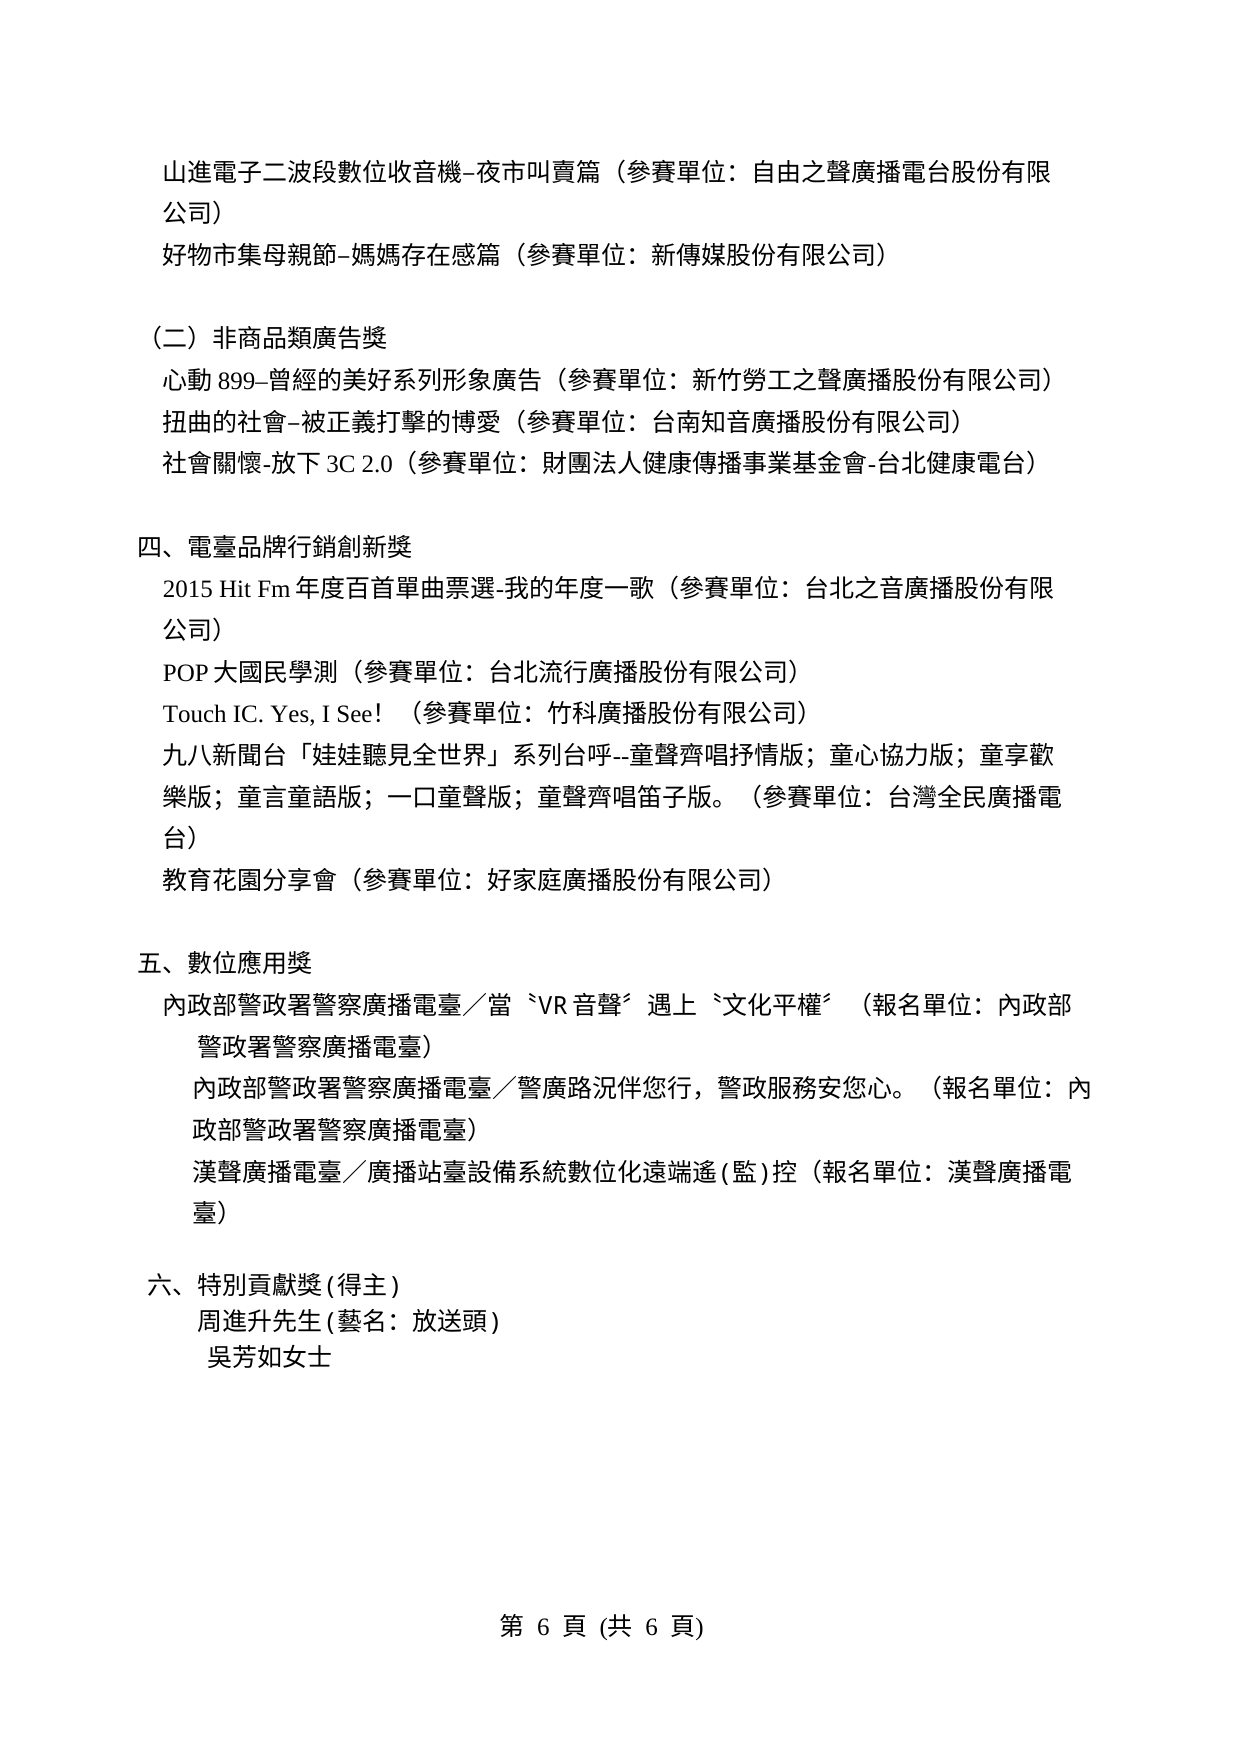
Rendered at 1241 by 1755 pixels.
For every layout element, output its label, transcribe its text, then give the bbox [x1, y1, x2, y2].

list 漢聲廣播電臺／廣播站臺設備系統數位化遠端遙(監)控（報名單位：漢聲廣播電臺） [192, 1148, 1093, 1231]
text 社會關懷-放下3C 2.0（參賽單位：財團法人健康傳播事業基金會-台北健康電台） [138, 439, 1093, 481]
text 山進電子二波段數位收音機–夜市叫賣篇（參賽單位：自由之聲廣播電台股份有限 [138, 148, 1093, 189]
text POP大國民學測（參賽單位：台北流行廣播股份有限公司） [138, 648, 1093, 689]
text （二）非商品類廣告獎 [138, 314, 1093, 356]
list 內政部警政署警察廣播電臺／警廣路況伴您行，警政服務安您心。（報名單位：內政部警政署警察廣播電臺） [192, 1064, 1093, 1148]
text 教育花園分享會（參賽單位：好家庭廣播股份有限公司） [138, 856, 1093, 898]
list 六、特別貢獻獎(得主) [148, 1265, 1093, 1301]
text 台） [138, 814, 1093, 856]
text 公司） [138, 606, 1093, 648]
text 內政部警政署警察廣播電臺／當〝VR音聲〞遇上〝文化平權〞（報名單位：內政部 [138, 981, 1093, 1023]
text 樂版；童言童語版；一口童聲版；童聲齊唱笛子版。（參賽單位：台灣全民廣播電 [138, 773, 1093, 814]
text 警政署警察廣播電臺） [138, 1023, 1093, 1064]
text 扭曲的社會–被正義打擊的博愛（參賽單位：台南知音廣播股份有限公司） [138, 398, 1093, 439]
text 好物市集母親節–媽媽存在感篇（參賽單位：新傳媒股份有限公司） [138, 231, 1093, 273]
list 周進升先生(藝名：放送頭) [148, 1301, 1093, 1338]
text Touch IC. Yes, I See！（參賽單位：竹科廣播股份有限公司） [138, 689, 1093, 731]
text 九八新聞台「娃娃聽見全世界」系列台呼--童聲齊唱抒情版；童心協力版；童享歡 [138, 731, 1093, 773]
text 2015 Hit Fm年度百首單曲票選-我的年度一歌（參賽單位：台北之音廣播股份有限 [138, 564, 1093, 606]
text 五、數位應用獎 [138, 939, 1093, 981]
list 吳芳如女士 [148, 1338, 1093, 1374]
text 心動899–曾經的美好系列形象廣告（參賽單位：新竹勞工之聲廣播股份有限公司） [138, 356, 1093, 398]
text 四、電臺品牌行銷創新獎 [138, 523, 1093, 564]
text 公司） [138, 189, 1093, 231]
